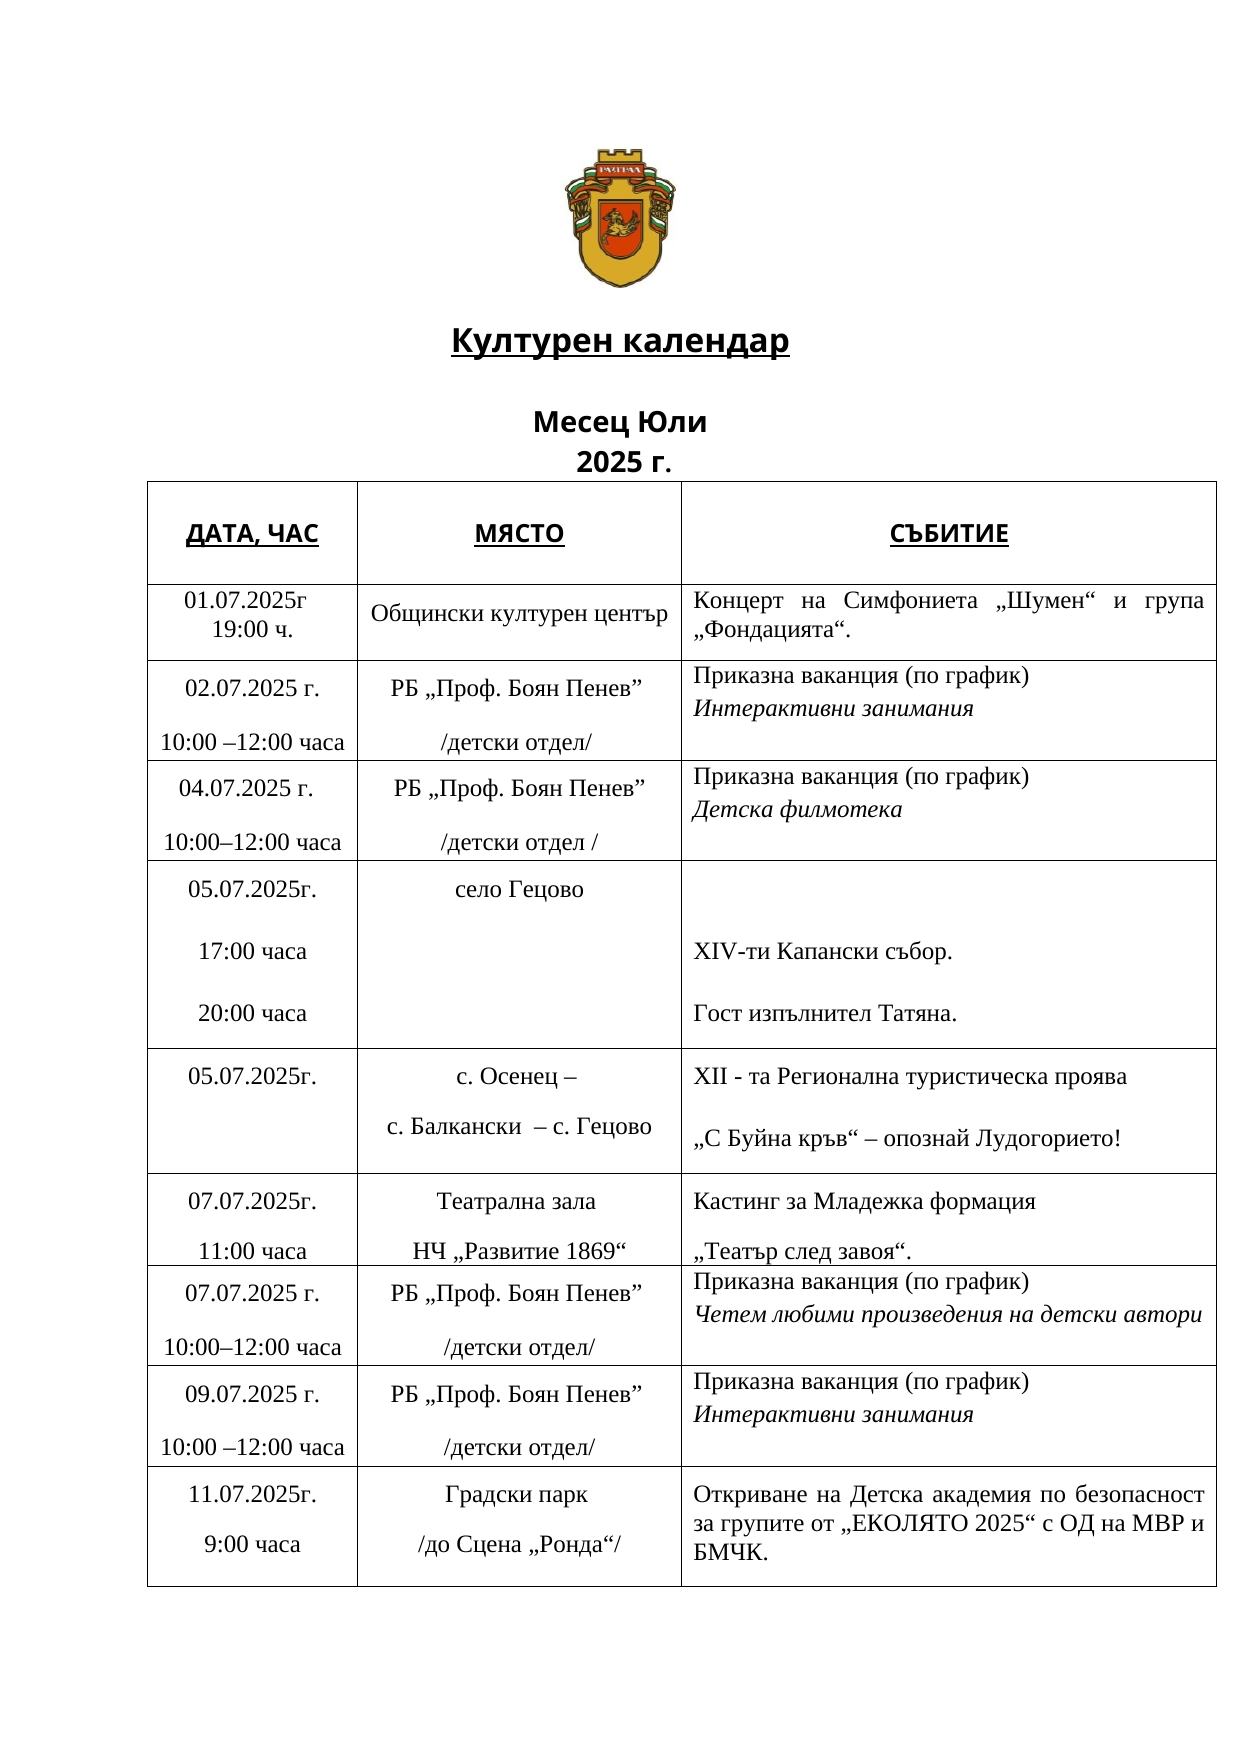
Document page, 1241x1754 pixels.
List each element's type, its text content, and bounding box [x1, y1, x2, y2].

table_cell Приказна ваканция (по график) Четем любими произведения на детски автори [682, 1266, 1216, 1365]
subtitle Месец Юли [148, 402, 1093, 441]
table_header МЯСТО [358, 482, 681, 584]
table_cell село Гецово [358, 861, 681, 1048]
table_header ДАТА, ЧАС [148, 482, 357, 584]
table_cell Концерт на Симфониета „Шумен“ и група „Фондацията“. [682, 585, 1216, 659]
table_cell 07.07.2025 г. 10:00–12:00 часа [148, 1266, 357, 1365]
table_cell 05.07.2025г. 17:00 часа 20:00 часа [148, 861, 357, 1048]
table_header СЪБИТИЕ [682, 482, 1216, 584]
table_cell Градски парк /до Сцена „Ронда“/ [358, 1467, 681, 1586]
table_cell 04.07.2025 г. 10:00–12:00 часа [148, 761, 357, 860]
table_cell РБ „Проф. Боян Пенев” /детски отдел/ [358, 1266, 681, 1365]
table_cell 01.07.2025г 19:00 ч. [148, 585, 357, 659]
table_cell Общински културен център [358, 585, 681, 659]
subtitle Културен календар [148, 316, 1093, 362]
table_cell Откриване на Детска академия по безопасност за групите от „ЕКОЛЯТО 2025“ с ОД на МВР и БМЧК. [682, 1467, 1216, 1586]
table_cell 02.07.2025 г. 10:00 –12:00 часа [148, 661, 357, 760]
table_cell Приказна ваканция (по график) Интерактивни занимания [682, 661, 1216, 760]
table_cell РБ „Проф. Боян Пенев” /детски отдел / [358, 761, 681, 860]
table_cell Приказна ваканция (по график) Интерактивни занимания [682, 1366, 1216, 1466]
table_cell РБ „Проф. Боян Пенев” /детски отдел/ [358, 661, 681, 760]
table_cell 05.07.2025г. [148, 1049, 357, 1173]
table_cell Театрална зала НЧ „Развитие 1869“ [358, 1174, 681, 1265]
table_cell XII - та Регионална туристическа проява „С Буйна кръв“ – опознай Лудогорието! [682, 1049, 1216, 1173]
table_cell 11.07.2025г. 9:00 часа [148, 1467, 357, 1586]
table_cell 09.07.2025 г. 10:00 –12:00 часа [148, 1366, 357, 1466]
table_cell с. Осенец – с. Балкански – с. Гецово [358, 1049, 681, 1173]
subtitle 2025 г. [148, 441, 1093, 481]
table_cell РБ „Проф. Боян Пенев” /детски отдел/ [358, 1366, 681, 1466]
table_cell Кастинг за Младежка формация „Театър след завоя“. [682, 1174, 1216, 1265]
table_cell Приказна ваканция (по график) Детска филмотека [682, 761, 1216, 860]
table_cell XIV-ти Капански събор. Гост изпълнител Татяна. [682, 861, 1216, 1048]
table_cell 07.07.2025г. 11:00 часа [148, 1174, 357, 1265]
